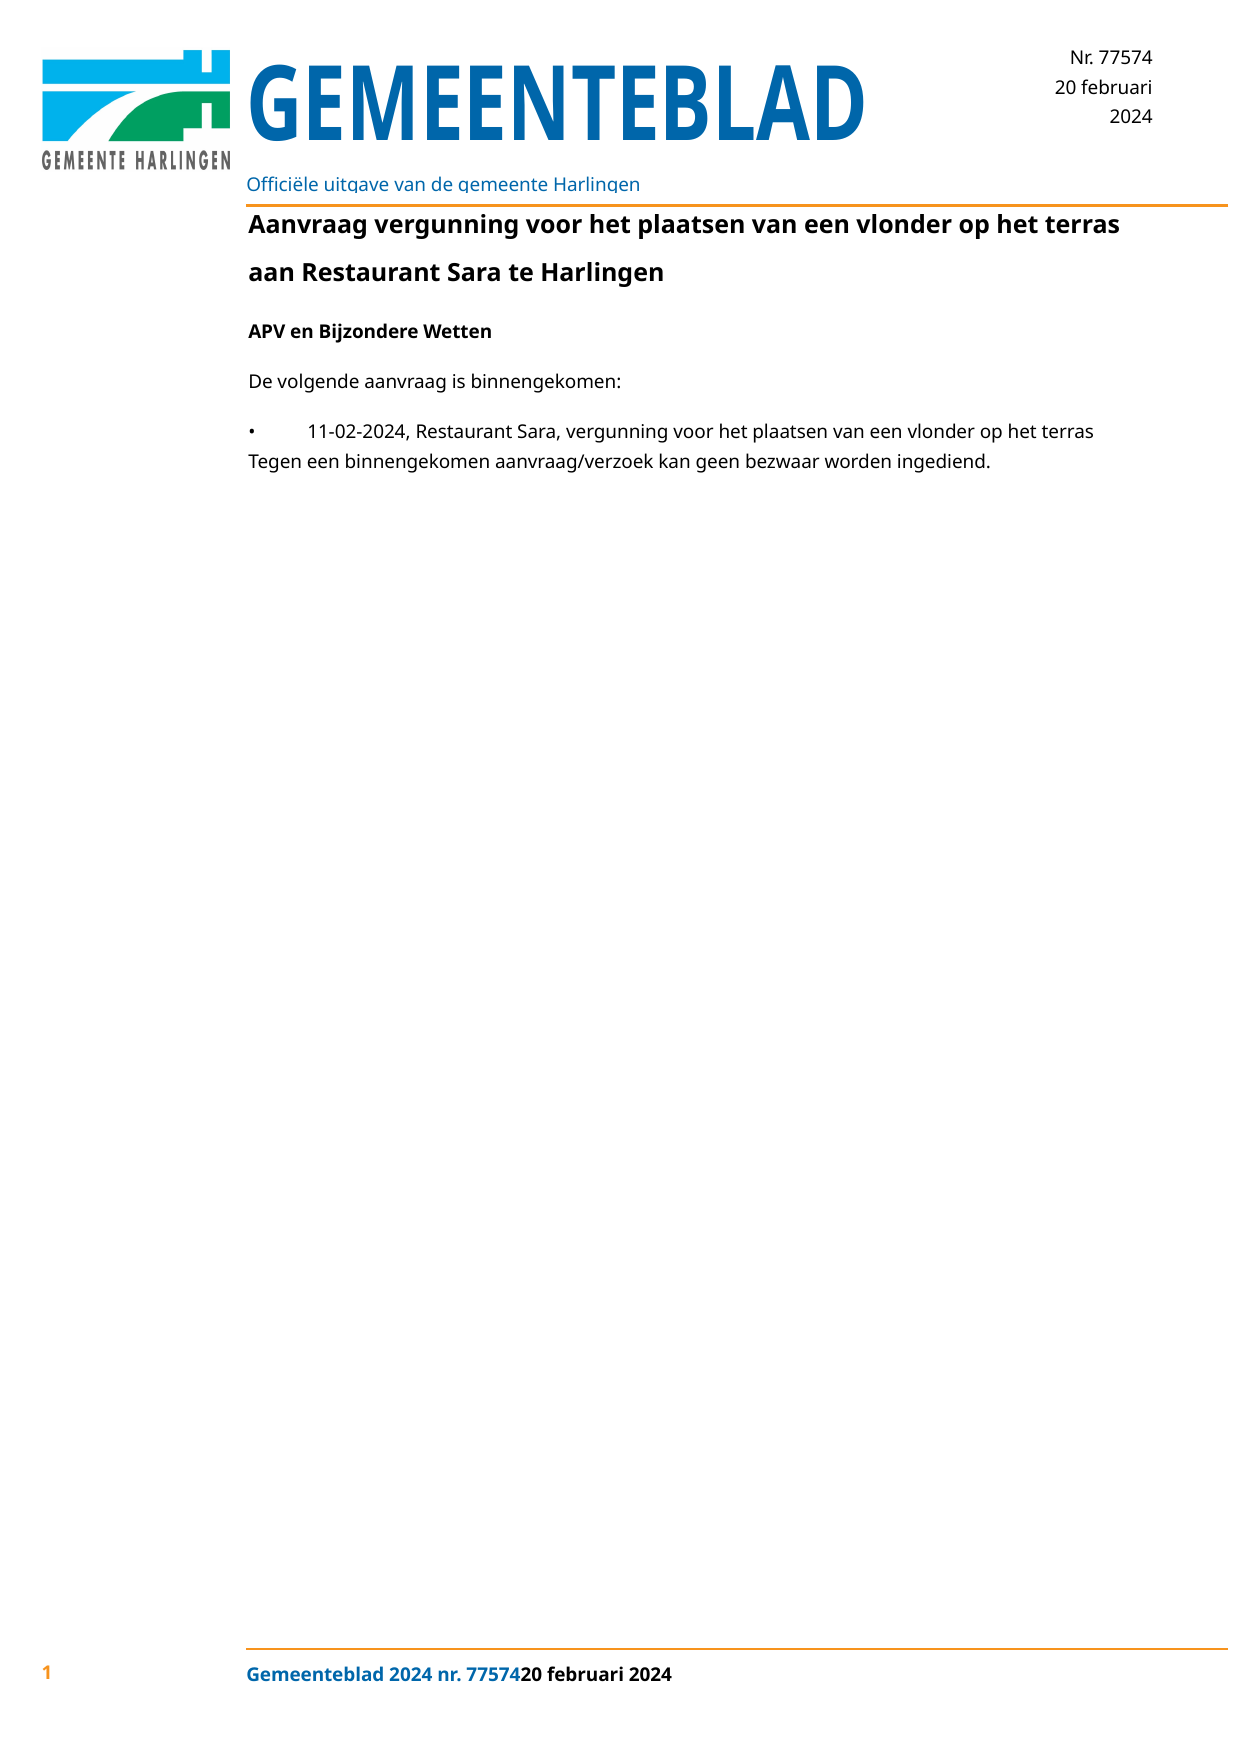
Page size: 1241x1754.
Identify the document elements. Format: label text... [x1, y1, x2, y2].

text Aanvraag vergunning voor het plaatsen van een vlonder op het terras aan Restaurant Sara te Harlingen [248, 207, 1152, 288]
text Tegen een binnengekomen aanvraag/verzoek kan geen bezwaar worden ingediend. [248, 448, 1152, 474]
list 11-02-2024, Restaurant Sara, vergunning voor het plaatsen van een vlonder op het terras [248, 419, 1152, 444]
picture [41, 47, 231, 172]
text APV en Bijzondere Wetten [248, 318, 1152, 344]
text De volgende aanvraag is binnengekomen: [248, 368, 1152, 394]
